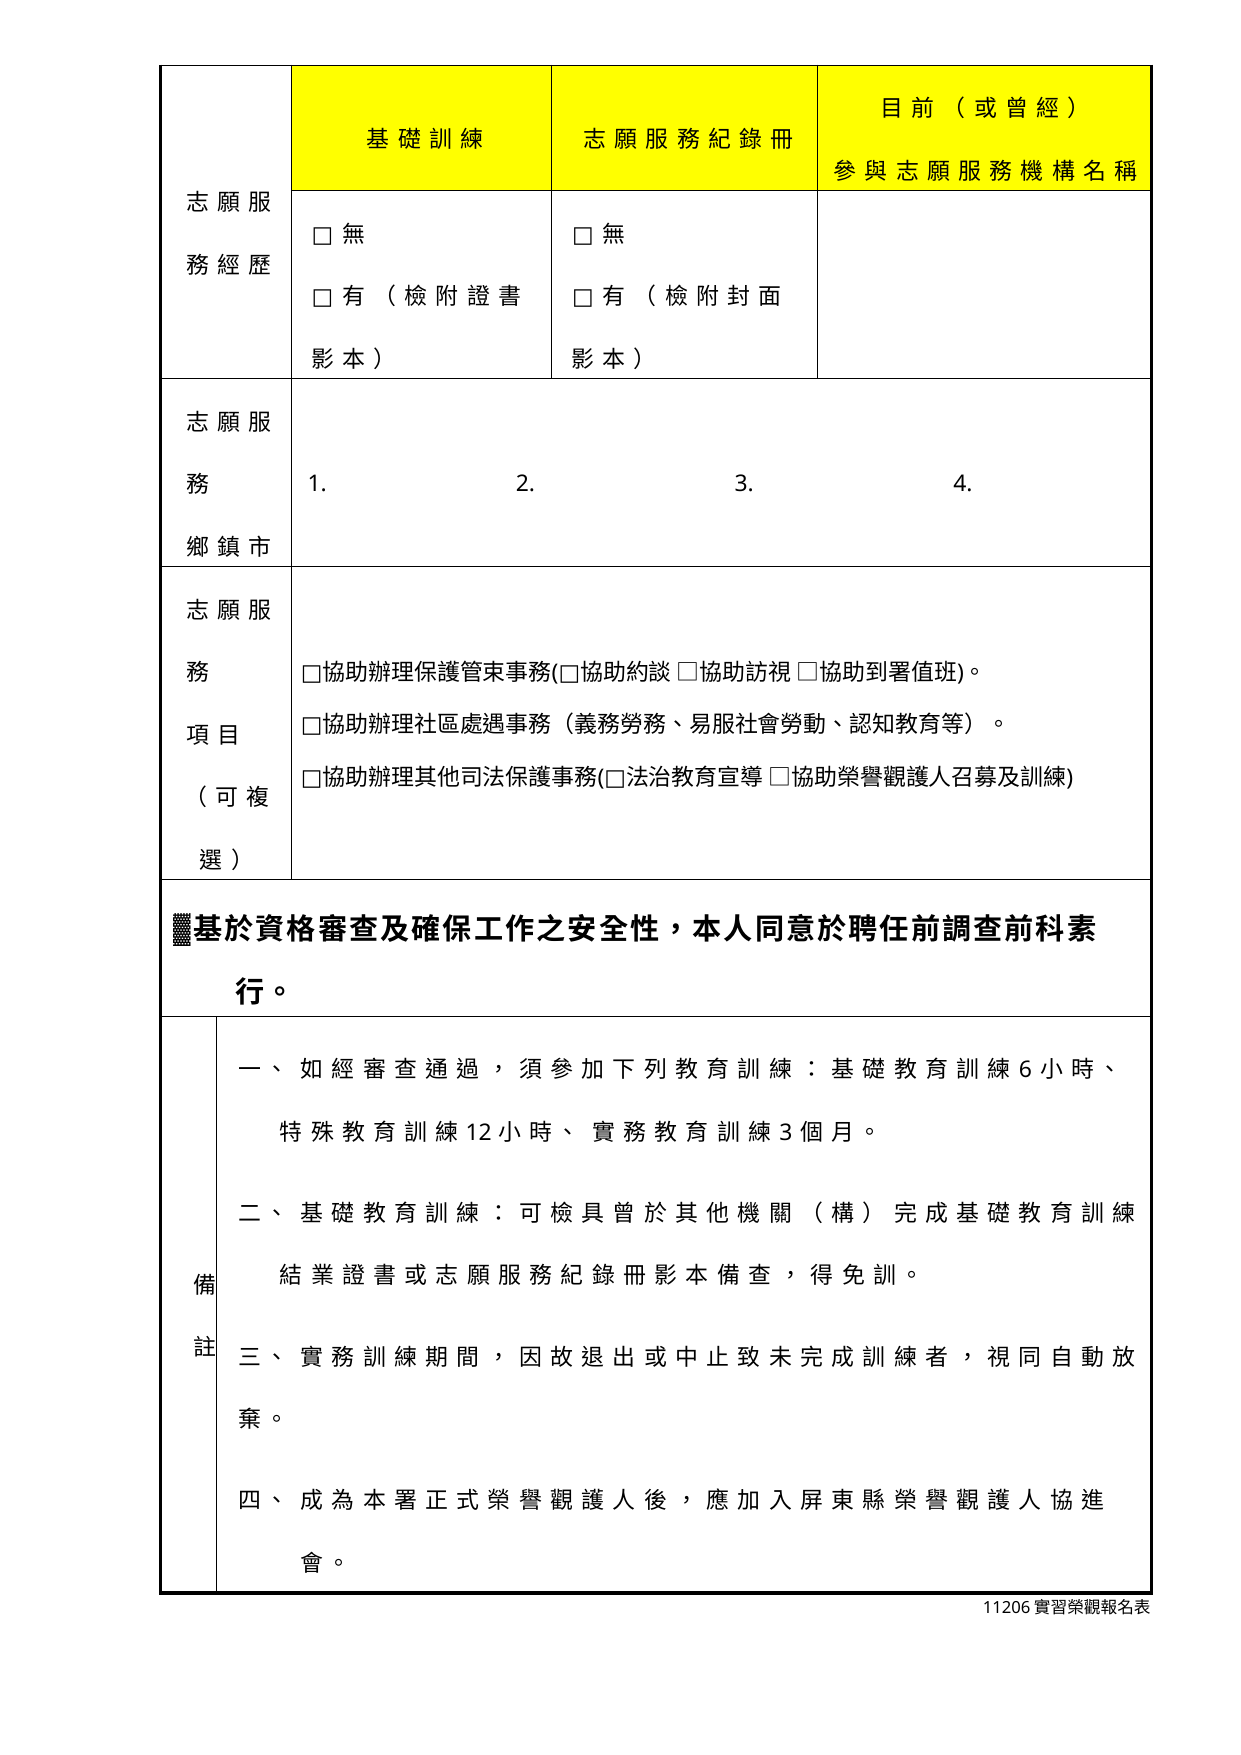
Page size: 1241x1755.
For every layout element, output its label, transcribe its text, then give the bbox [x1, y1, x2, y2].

table_cell 3. [724, 379, 938, 566]
table_cell 志願服務 項目 （可複選） [162, 567, 291, 879]
table_cell 目前（或曾經） 參與志願服務機構名稱 [818, 66, 1150, 190]
text 11206實習榮觀報名表 [161, 1595, 1150, 1619]
table_cell 基礎訓練 [292, 66, 551, 190]
table_cell 志願服務 鄉鎮市 [162, 379, 291, 566]
table_cell ▓基於資格審查及確保工作之安全性，本人同意於聘任前調查前科素行。 [162, 880, 1150, 1016]
table_cell □協助辦理保護管束事務(□協助約談 □協助訪視 □協助到署值班)。 □協助辦理社區處遇事務（義務勞務、易服社會勞動、認知教育等）。 □協助辦理其他司法保護事務(□法治教育宣導 □協助榮譽觀護人召募及訓練) [292, 567, 1150, 879]
table_cell 1. [292, 379, 505, 566]
table_cell 一、如經審查通過，須參加下列教育訓練：基礎教育訓練6小時、特殊教育訓練12小時、實務教育訓練3個月。 二、基礎教育訓練：可檢具曾於其他機關（構）完成基礎教育訓練結業證書或志願服務紀錄冊影本備查，得免訓。 三、實務訓練期間，因故退出或中止致未完成訓練者，視同自動放棄。 四、成為本署正式榮譽觀護人後，應加入屏東縣榮譽觀護人協進會。 [217, 1017, 1150, 1591]
table_cell [818, 191, 1150, 378]
table_cell 2. [505, 379, 723, 566]
table_cell 備註 [162, 1017, 216, 1591]
table_cell 志願服務經歷 [162, 66, 291, 378]
table_cell □無 □有（檢附封面影本） [552, 191, 817, 378]
table_cell 4. [938, 379, 1150, 566]
table_cell □無 □有（檢附證書影本） [292, 191, 551, 378]
table_cell 志願服務紀錄冊 [552, 66, 817, 190]
